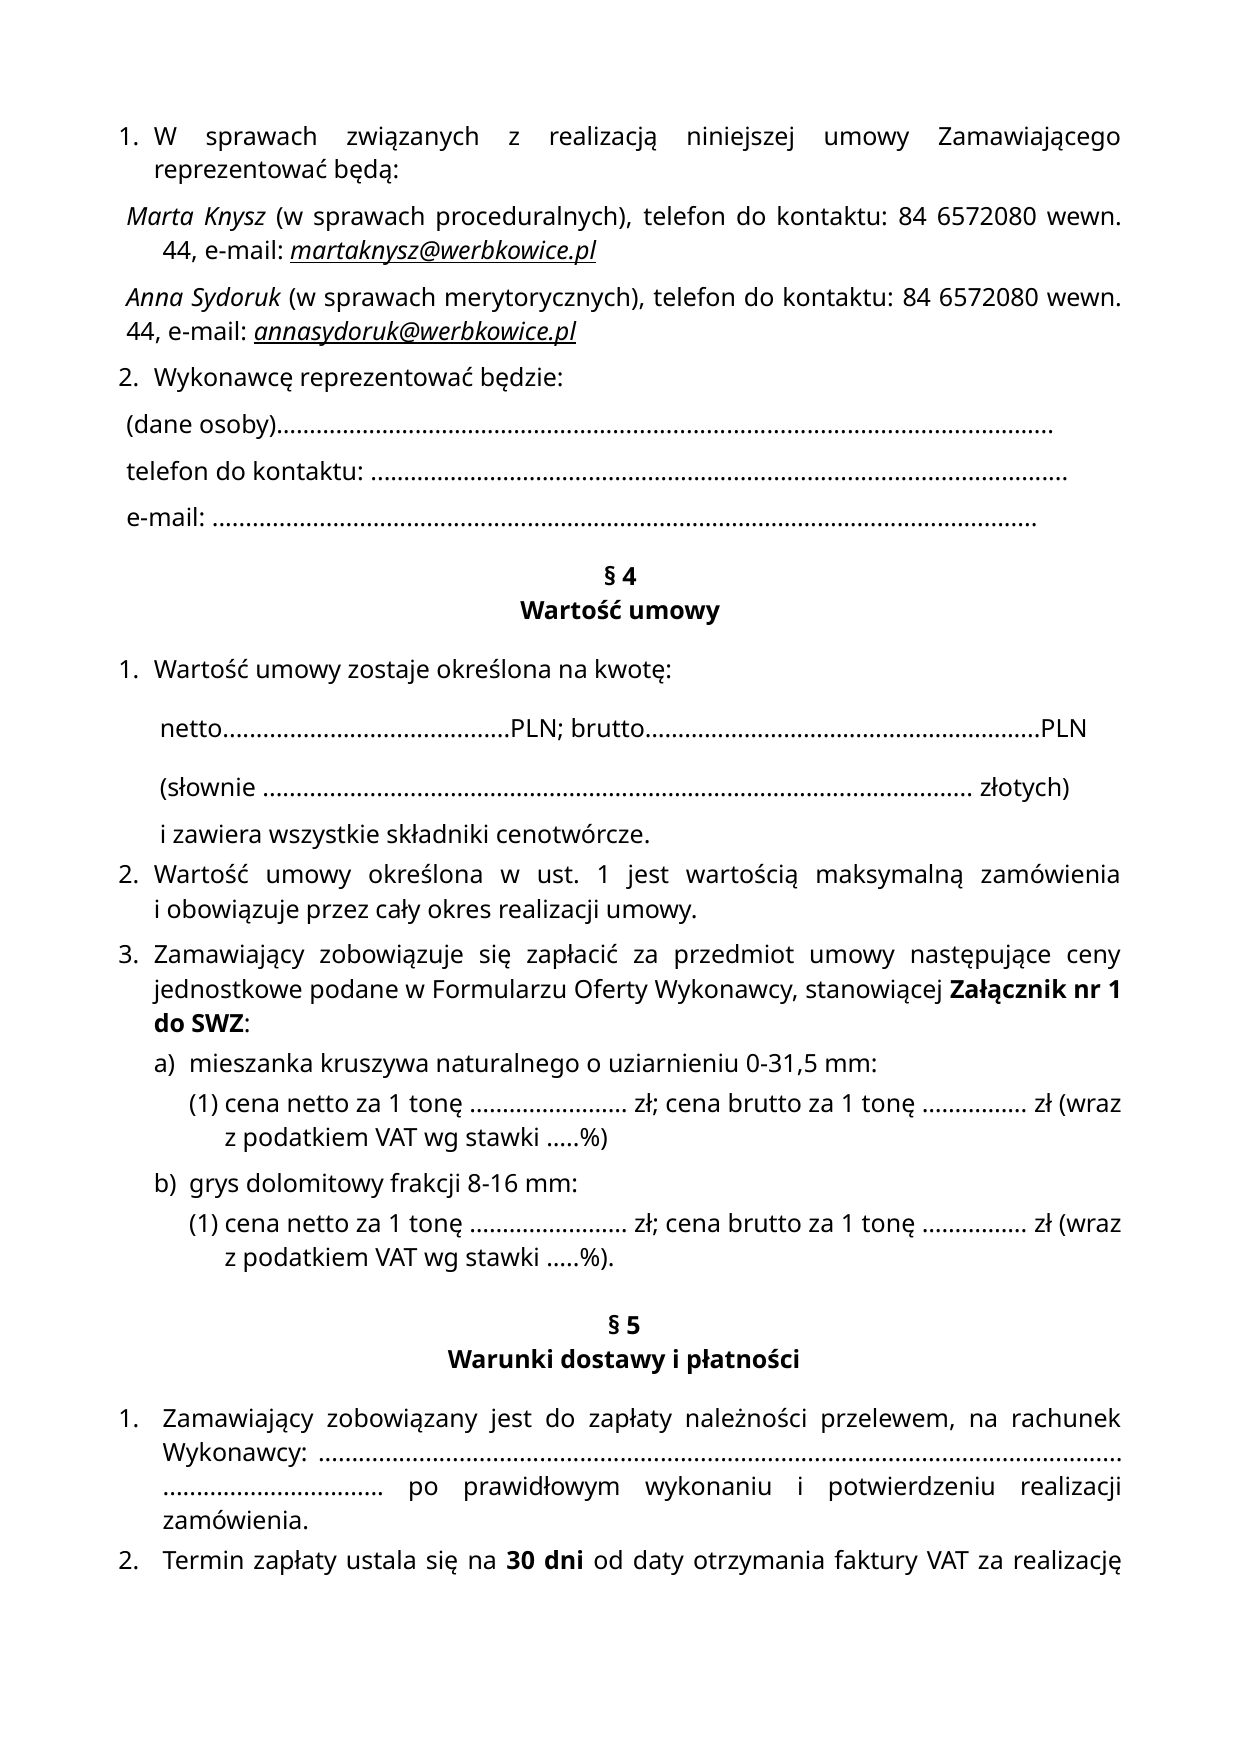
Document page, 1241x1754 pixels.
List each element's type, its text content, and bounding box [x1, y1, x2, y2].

text i zawiera wszystkie składniki cenotwórcze. [159, 817, 1122, 851]
list mieszanka kruszywa naturalnego o uziarnieniu 0-31,5 mm: [153, 1045, 1122, 1079]
list W sprawach związanych z realizacją niniejszej umowy Zamawiającego reprezentować będą: [118, 118, 1122, 186]
text (dane osoby)…………………………………………….........................................................……... [126, 407, 1122, 441]
text (słownie ............................…………………………………………………...................... złotych) [159, 770, 1122, 804]
text telefon do kontaktu: ...……………………………………………................................................... [126, 453, 1122, 487]
list Zamawiający zobowiązuje się zapłacić za przedmiot umowy następujące ceny jednostkowe podane w Formularzu Oferty Wykonawcy, stanowiącej Załącznik nr 1 do SWZ: [118, 937, 1122, 1039]
list grys dolomitowy frakcji 8-16 mm: [153, 1165, 1122, 1199]
text netto................…........................PLN; brutto…………………………………………………...PLN [159, 711, 1122, 745]
text § 4 [118, 559, 1122, 593]
list Wartość umowy określona w ust. 1 jest wartością maksymalną zamówienia i obowiązuje przez cały okres realizacji umowy. [118, 857, 1122, 925]
text § 5 [126, 1307, 1122, 1342]
list Termin zapłaty ustala się na 30 dni od daty otrzymania faktury VAT za realizację [118, 1543, 1122, 1577]
text Warunki dostawy i płatności [126, 1342, 1122, 1376]
text Wartość umowy [118, 593, 1122, 627]
text e-mail: .................................................…………………………………………........................... [126, 500, 1122, 534]
text Anna Sydoruk (w sprawach merytorycznych), telefon do kontaktu: 84 6572080 wewn. 44, e-mail: annasydoruk@werbkowice.pl [126, 279, 1122, 347]
list Wartość umowy zostaje określona na kwotę: [118, 652, 1122, 686]
list cena netto za 1 tonę …………………… zł; cena brutto za 1 tonę ……………. zł (wraz z podatkiem VAT wg stawki …..%). [189, 1205, 1122, 1273]
text Marta Knysz (w sprawach proceduralnych), telefon do kontaktu: 84 6572080 wewn. 44, e-mail: martaknysz@werbkowice.pl [126, 199, 1122, 267]
list Wykonawcę reprezentować będzie: [118, 360, 1122, 394]
list Zamawiający zobowiązany jest do zapłaty należności przelewem, na rachunek Wykonawcy: ......................................................................................................................................................... po prawidłowym wykonaniu i potwierdzeniu realizacji zamówienia. [118, 1401, 1122, 1537]
list cena netto za 1 tonę …………………… zł; cena brutto za 1 tonę ……………. zł (wraz z podatkiem VAT wg stawki …..%) [189, 1085, 1122, 1153]
